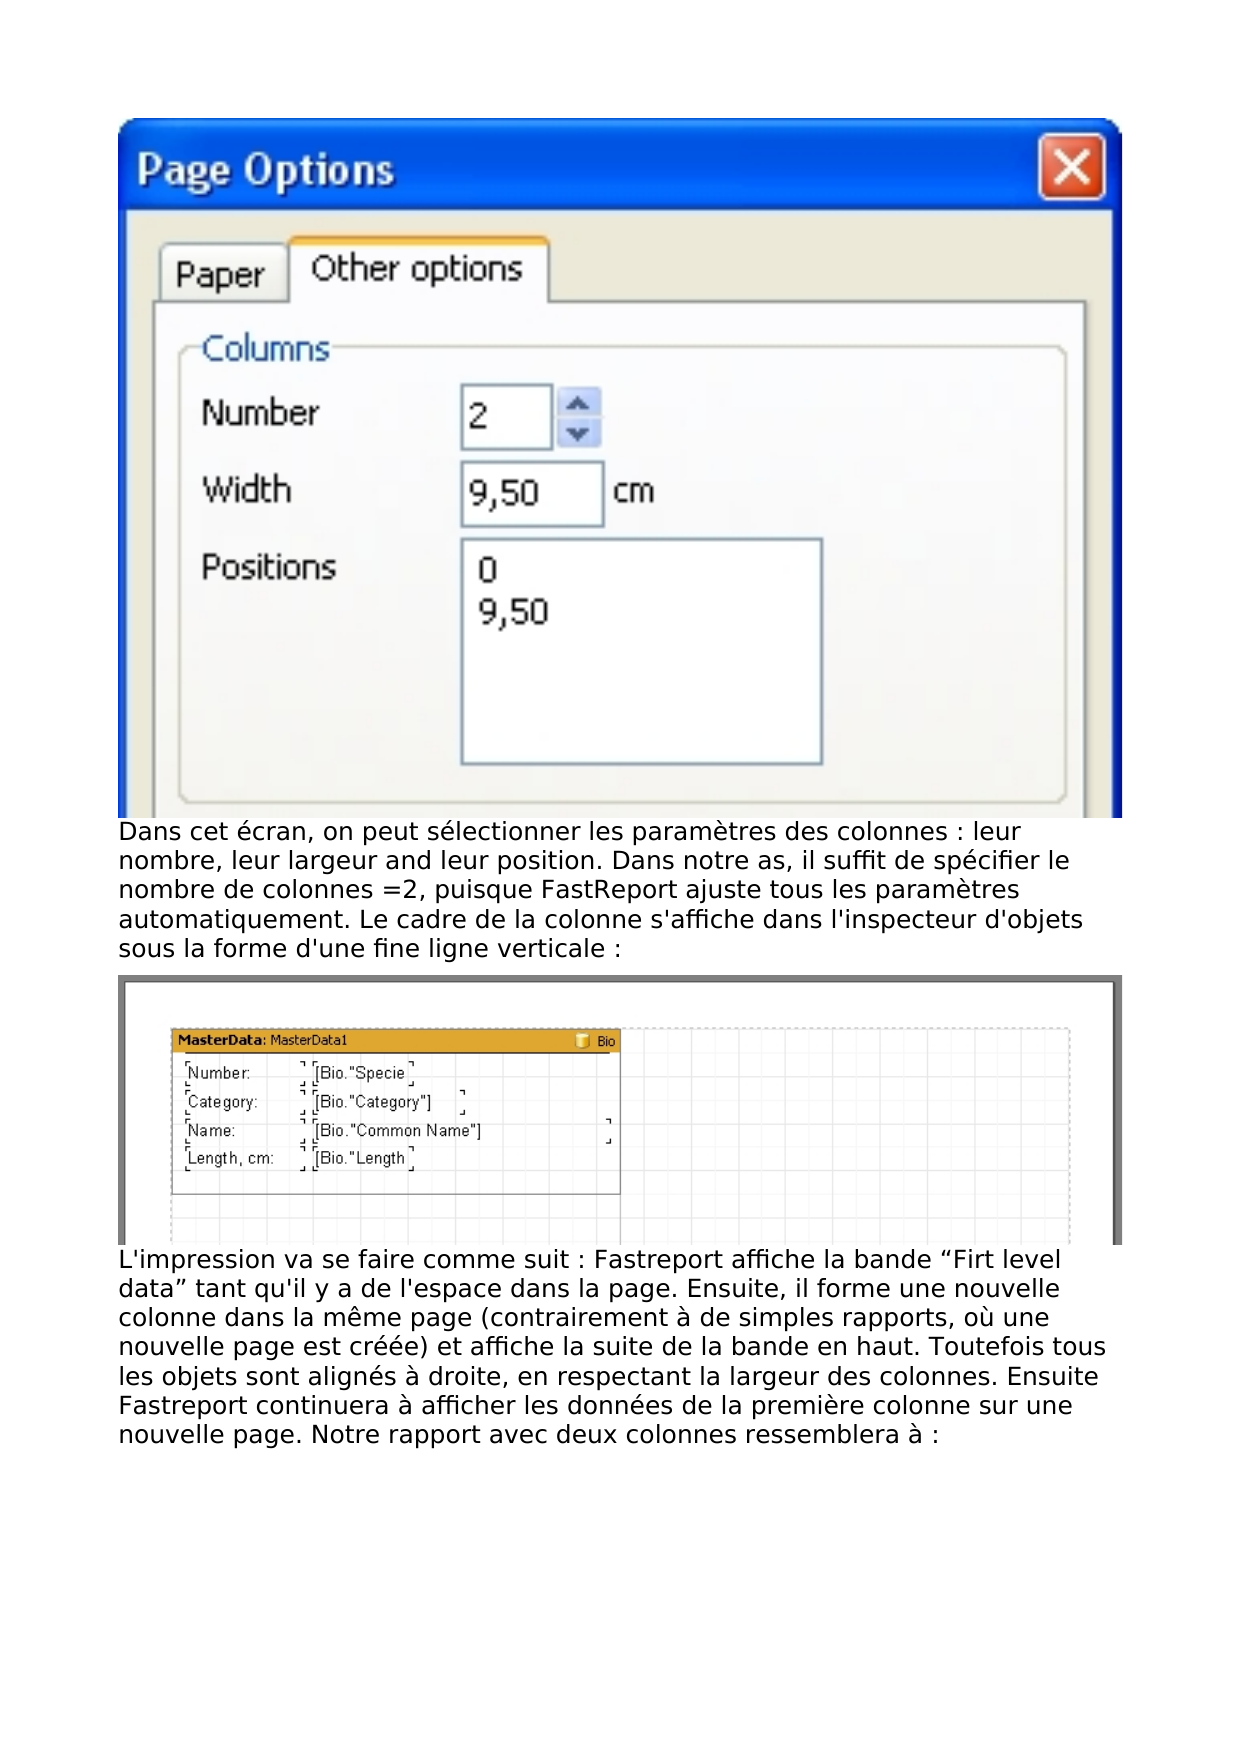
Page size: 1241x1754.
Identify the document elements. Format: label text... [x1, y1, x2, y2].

picture [118, 118, 1123, 818]
picture [118, 975, 1123, 1245]
text L'impression va se faire comme suit : Fastreport affiche la bande “Firt level data” tant qu'il y a de l'espace dans la page. Ensuite, il forme une nouvelle colonne dans la même page (contrairement à de simples rapports, où une nouvelle page est créée) et affiche la suite de la bande en haut. Toutefois tous les objets sont alignés à droite, en respectant la largeur des colonnes. Ensuite Fastreport continuera à afficher les données de la première colonne sur une nouvelle page. Notre rapport avec deux colonnes ressemblera à : [118, 1245, 1122, 1449]
text Dans cet écran, on peut sélectionner les paramètres des colonnes : leur nombre, leur largeur and leur position. Dans notre as, il suffit de spécifier le nombre de colonnes =2, puisque FastReport ajuste tous les paramètres automatiquement. Le cadre de la colonne s'affiche dans l'inspecteur d'objets sous la forme d'une fine ligne verticale : [118, 818, 1122, 963]
